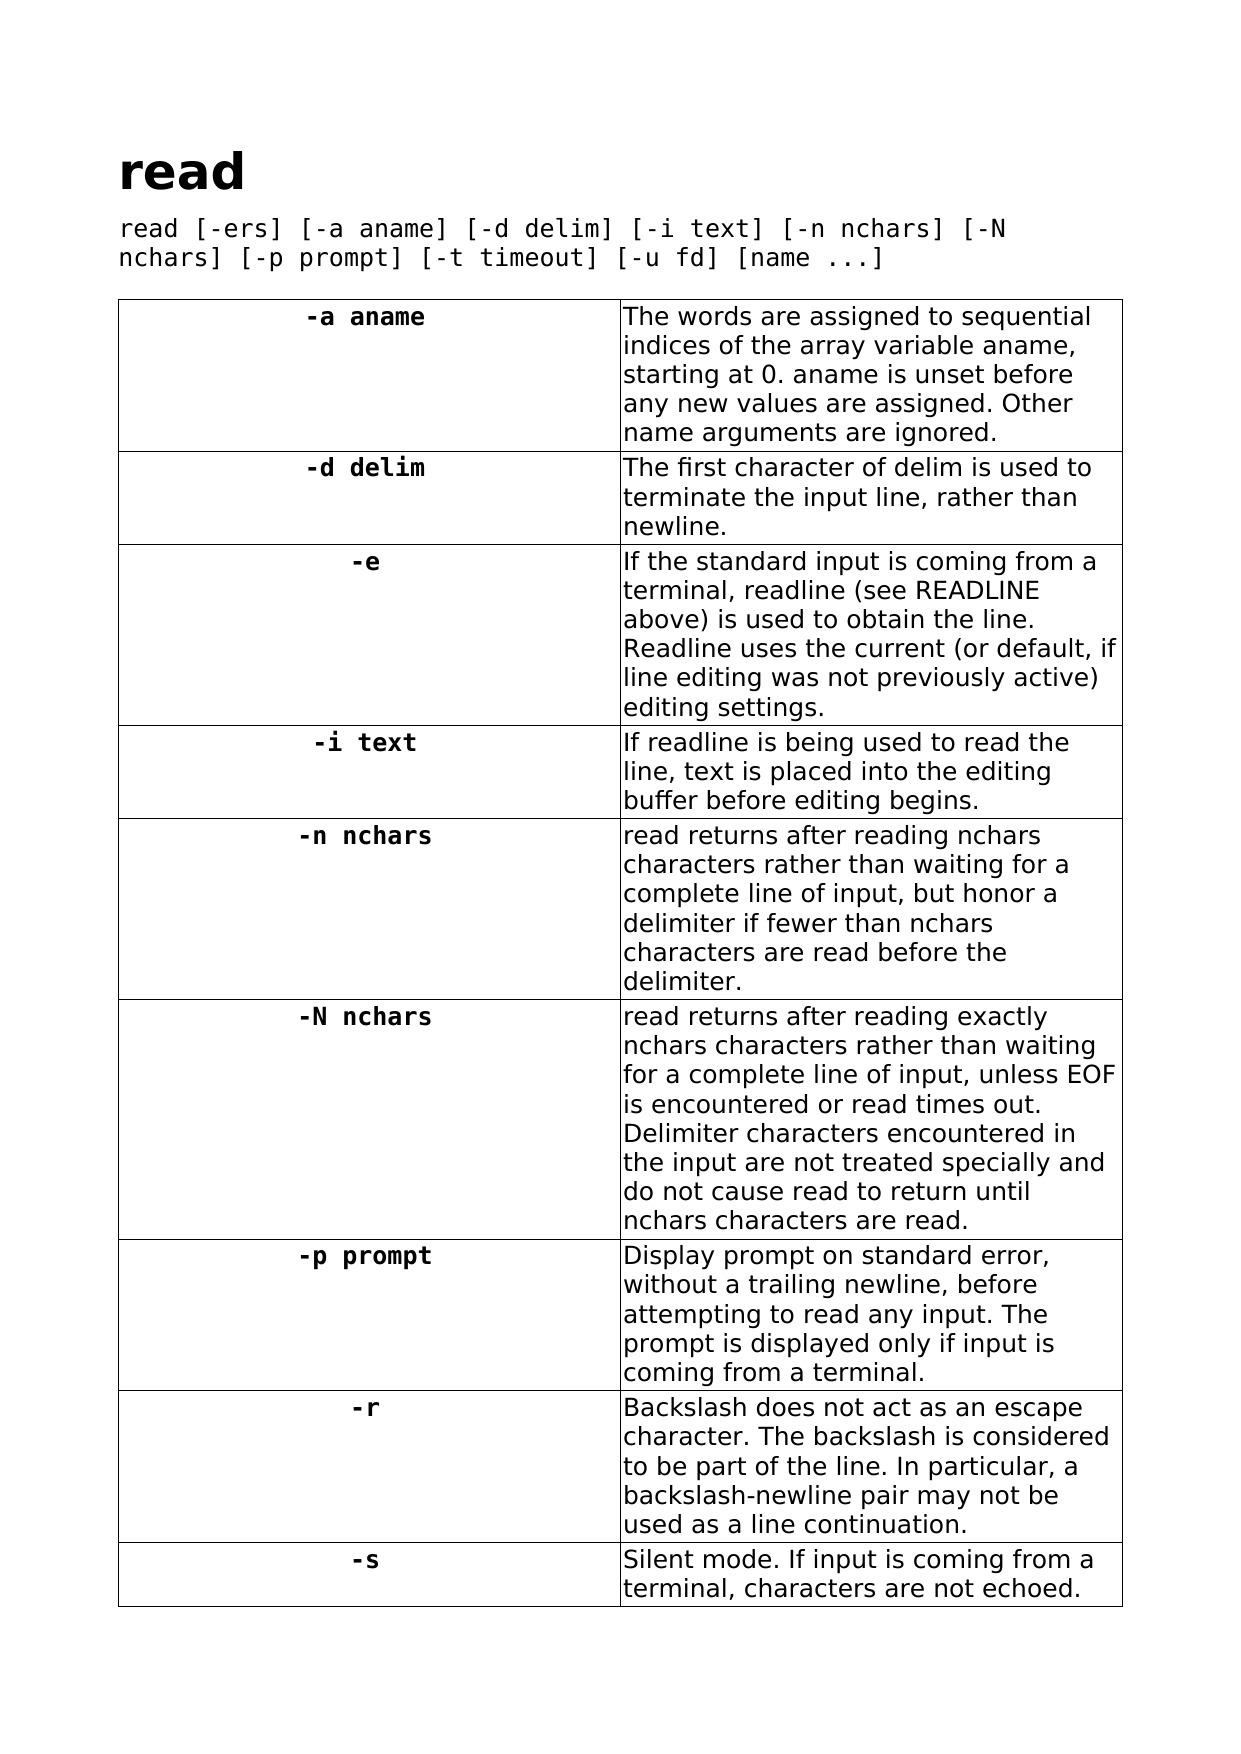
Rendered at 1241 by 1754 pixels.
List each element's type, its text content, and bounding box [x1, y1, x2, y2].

table_cell -d delim [119, 452, 620, 544]
table_cell -p prompt [119, 1240, 620, 1390]
table_cell Silent mode. If input is coming from a terminal, characters are not echoed. [621, 1543, 1122, 1606]
table_cell -r [119, 1391, 620, 1542]
text read [-ers] [-a aname] [-d delim] [-i text] [-n nchars] [-N nchars] [-p prompt] [-t timeout] [-u fd] [name ...] [118, 214, 1122, 272]
table_header -a aname [119, 300, 620, 451]
table_cell read returns after reading nchars characters rather than waiting for a complete line of input, but honor a delimiter if fewer than nchars characters are read before the delimiter. [621, 819, 1122, 999]
table_cell read returns after reading exactly nchars characters rather than waiting for a complete line of input, unless EOF is encountered or read times out. Delimiter characters encountered in the input are not treated specially and do not cause read to return until nchars characters are read. [621, 1000, 1122, 1238]
table_cell -N nchars [119, 1000, 620, 1238]
table_cell -e [119, 545, 620, 725]
table_cell If readline is being used to read the line, text is placed into the editing buffer before editing begins. [621, 726, 1122, 818]
table_cell The first character of delim is used to terminate the input line, rather than newline. [621, 452, 1122, 544]
table_cell Display prompt on standard error, without a trailing newline, before attempting to read any input. The prompt is displayed only if input is coming from a terminal. [621, 1240, 1122, 1390]
table_cell If the standard input is coming from a terminal, readline (see READLINE above) is used to obtain the line. Readline uses the current (or default, if line editing was not previously active) editing settings. [621, 545, 1122, 725]
table_cell -n nchars [119, 819, 620, 999]
subtitle read [118, 143, 1122, 201]
table_header The words are assigned to sequential indices of the array variable aname, starting at 0. aname is unset before any new values are assigned. Other name arguments are ignored. [621, 300, 1122, 451]
table_cell -i text [119, 726, 620, 818]
table_cell Backslash does not act as an escape character. The backslash is considered to be part of the line. In particular, a backslash-newline pair may not be used as a line continuation. [621, 1391, 1122, 1542]
table_cell -s [119, 1543, 620, 1606]
